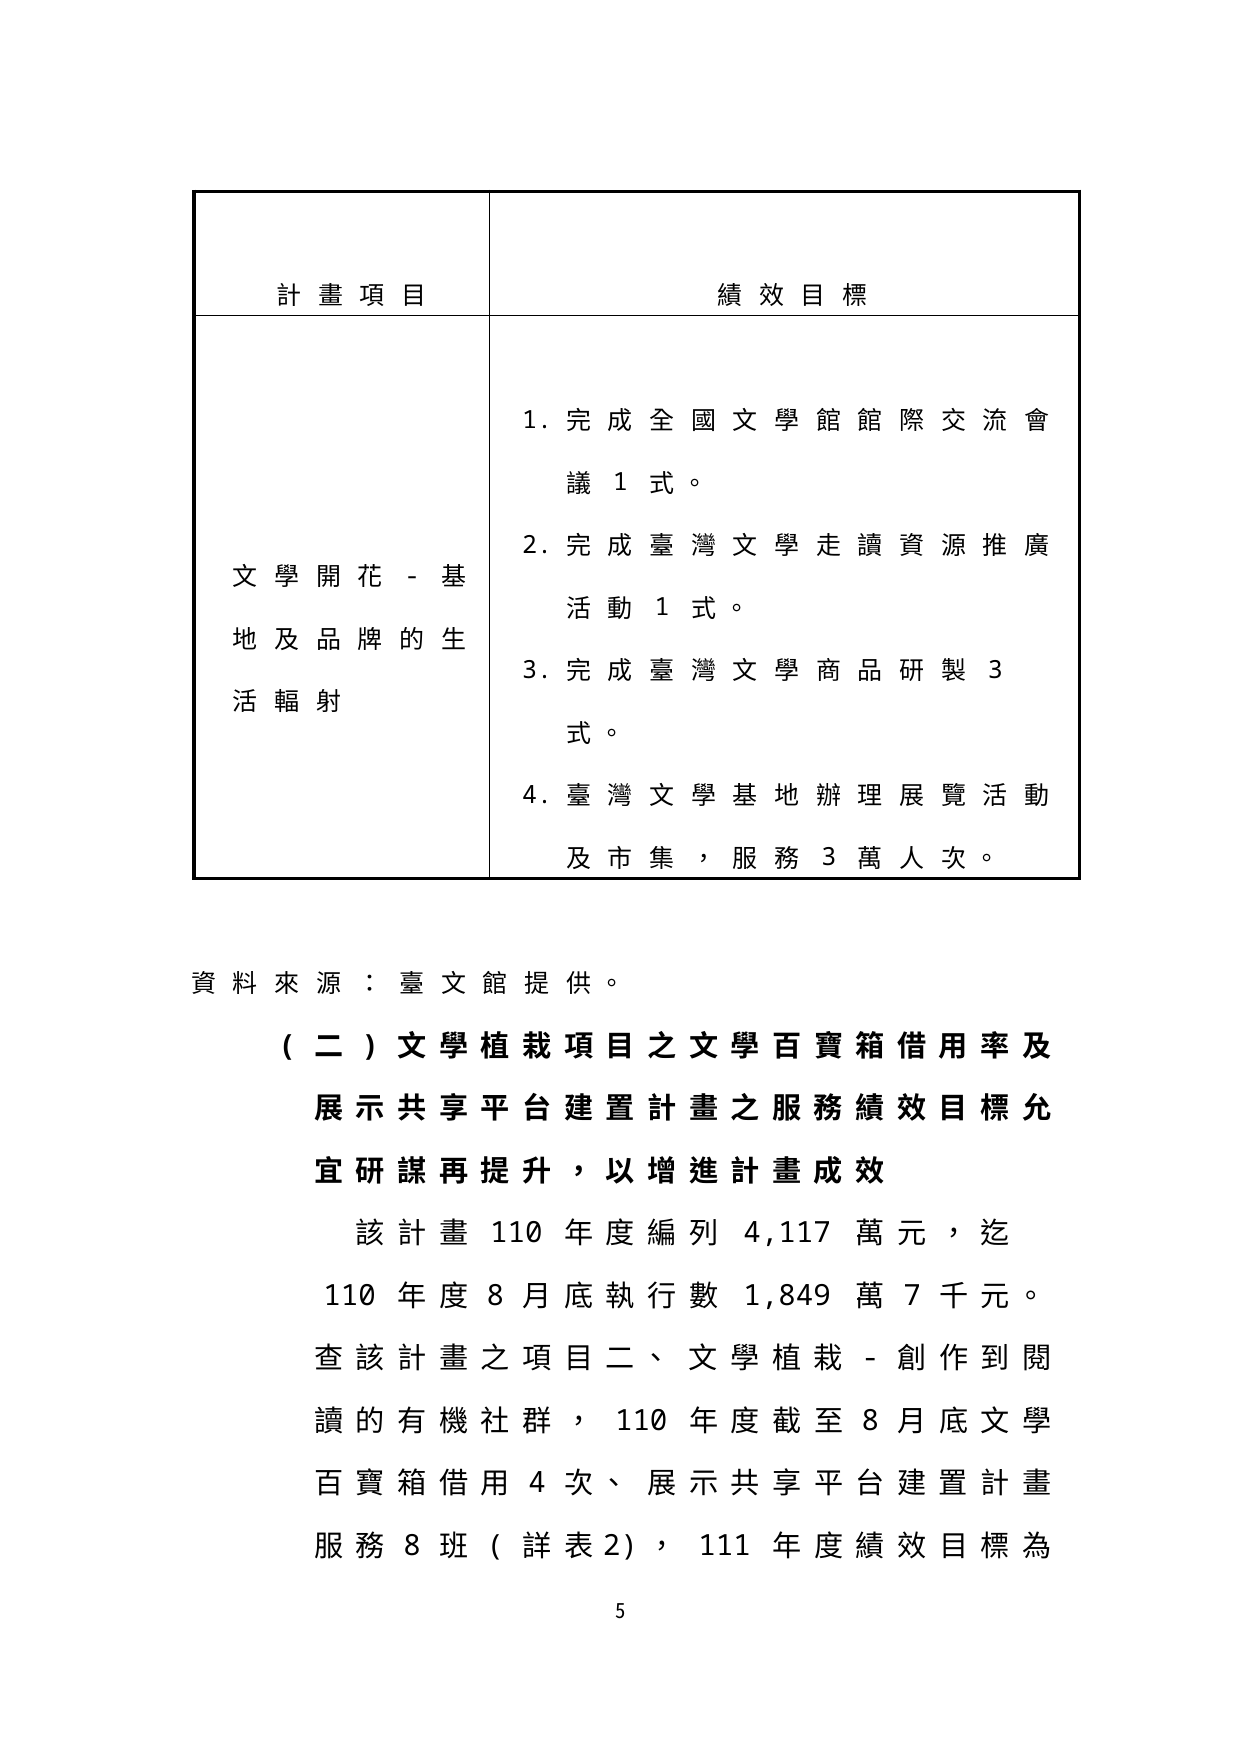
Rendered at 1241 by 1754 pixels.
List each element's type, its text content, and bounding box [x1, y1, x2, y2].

text 該計畫110年度編列4,117萬元，迄110年度8月底執行數1,849萬7千元。查該計畫之項目二、文學植栽-創作到閱讀的有機社群，110年度截至8月底文學百寶箱借用4次、展示共享平台建置計畫服務8班(詳表2)，111年度績效目標為 [271, 1189, 1058, 1564]
table_header 計畫項目 [196, 193, 489, 314]
text 資料來源：臺文館提供。 [183, 939, 1058, 1002]
text (二)文學植栽項目之文學百寶箱借用率及展示共享平台建置計畫之服務績效目標允宜研謀再提升，以增進計畫成效 [242, 1002, 1058, 1189]
table_cell 1.完成全國文學館館際交流會議1式。 2.完成臺灣文學走讀資源推廣活動1式。 3.完成臺灣文學商品研製3式。 4.臺灣文學基地辦理展覽活動及市集，服務3萬人次。 [490, 316, 1078, 877]
table_cell 文學開花-基地及品牌的生活輻射 [196, 316, 489, 877]
table_header 績效目標 [490, 193, 1078, 314]
